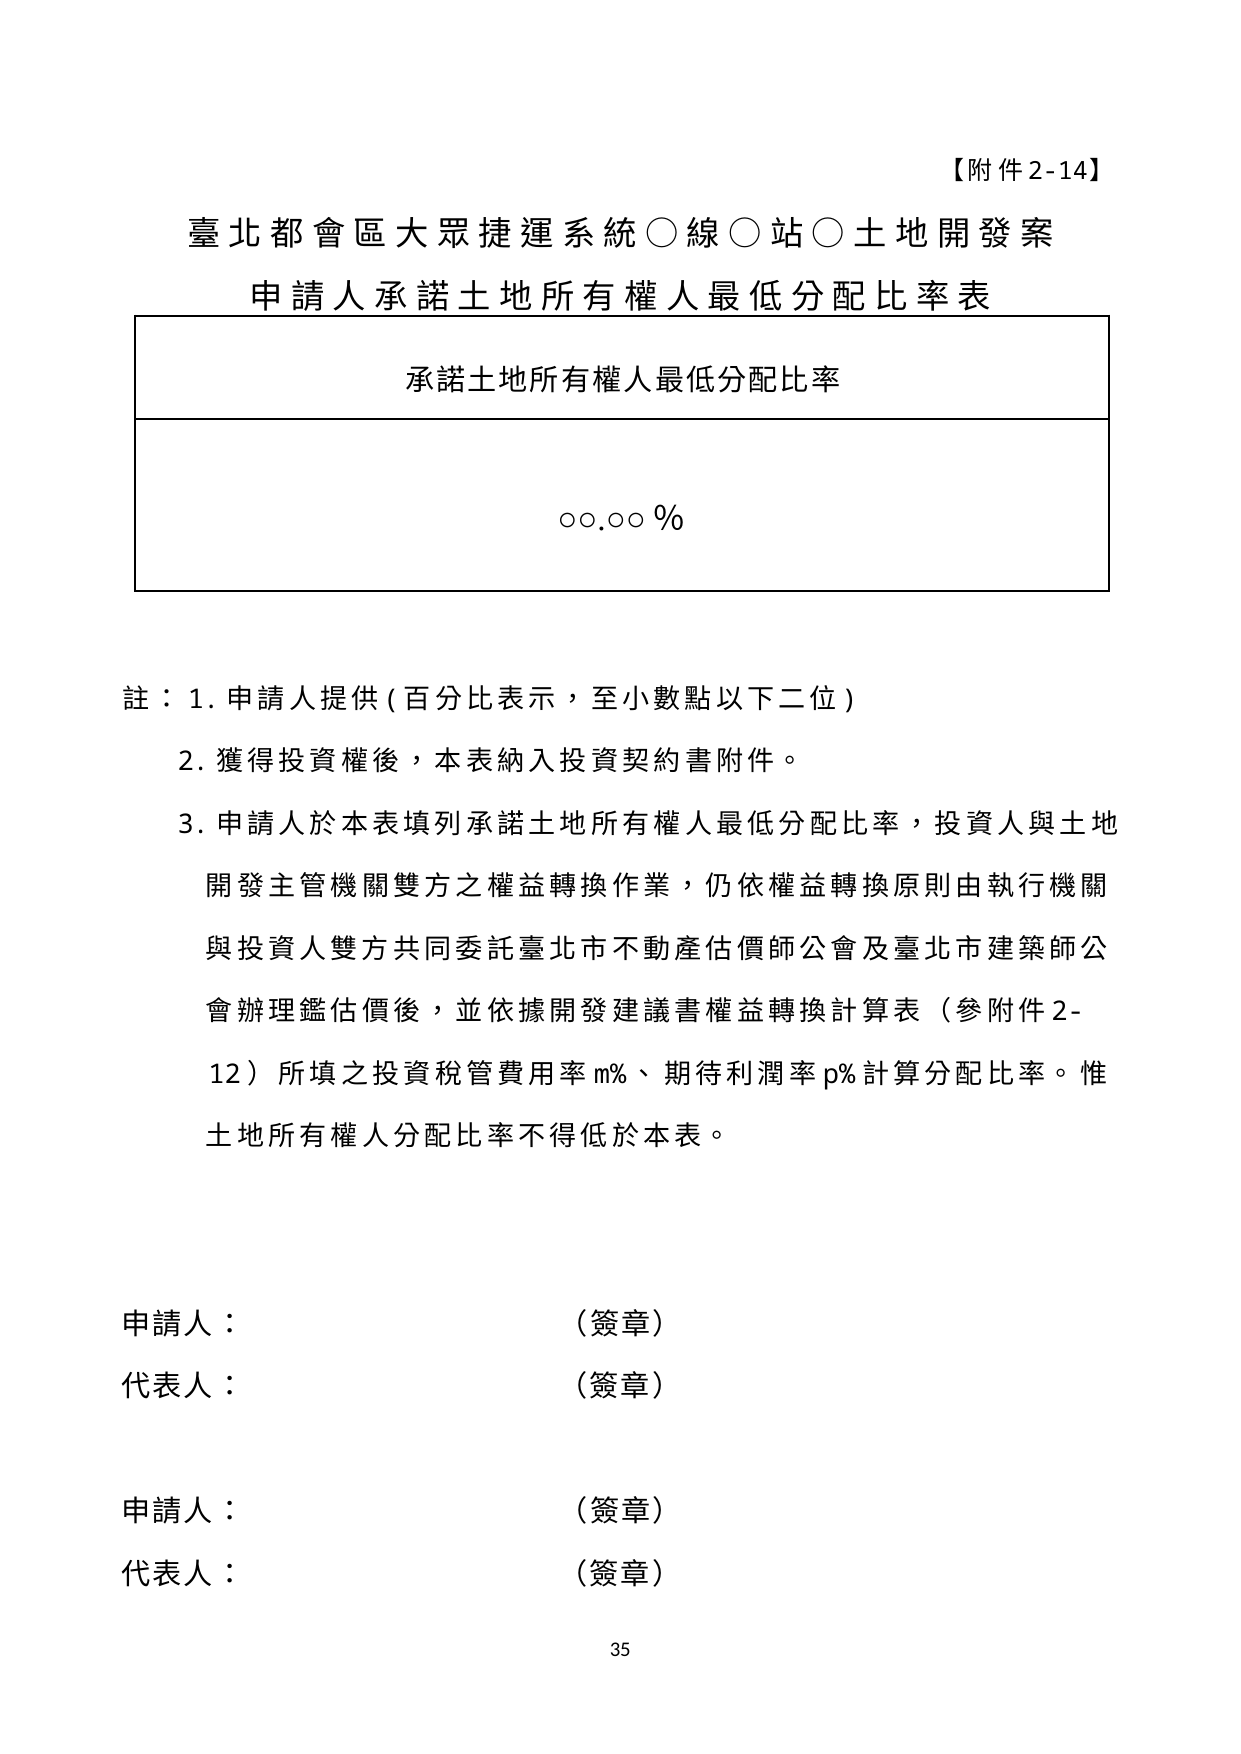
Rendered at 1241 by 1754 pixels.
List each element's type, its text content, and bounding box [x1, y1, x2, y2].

text 代表人： （簽章） [120, 1530, 1120, 1592]
table_cell ○○.○○％ [136, 420, 1108, 590]
text 申請人： （簽章） [120, 1280, 1120, 1342]
text 申請人承諾土地所有權人最低分配比率表 [120, 252, 1120, 314]
text 【附件2-14】 [120, 127, 1120, 189]
table_header 承諾土地所有權人最低分配比率 [136, 317, 1108, 418]
text 代表人： （簽章） [120, 1342, 1120, 1405]
text 2.獲得投資權後，本表納入投資契約書附件。 [170, 717, 1120, 780]
text 註：1.申請人提供(百分比表示，至小數點以下二位) [120, 655, 1120, 717]
text 申請人： （簽章） [120, 1467, 1120, 1530]
text 臺北都會區大眾捷運系統○線○站○土地開發案 [120, 189, 1120, 252]
text 3.申請人於本表填列承諾土地所有權人最低分配比率，投資人與土地開發主管機關雙方之權益轉換作業，仍依權益轉換原則由執行機關與投資人雙方共同委託臺北市不動產估價師公會及臺北市建築師公會辦理鑑估價後，並依據開發建議書權益轉換計算表（參附件2-12）所填之投資稅管費用率m%、期待利潤率p%計算分配比率。惟土地所有權人分配比率不得低於本表。 [170, 780, 1120, 1155]
